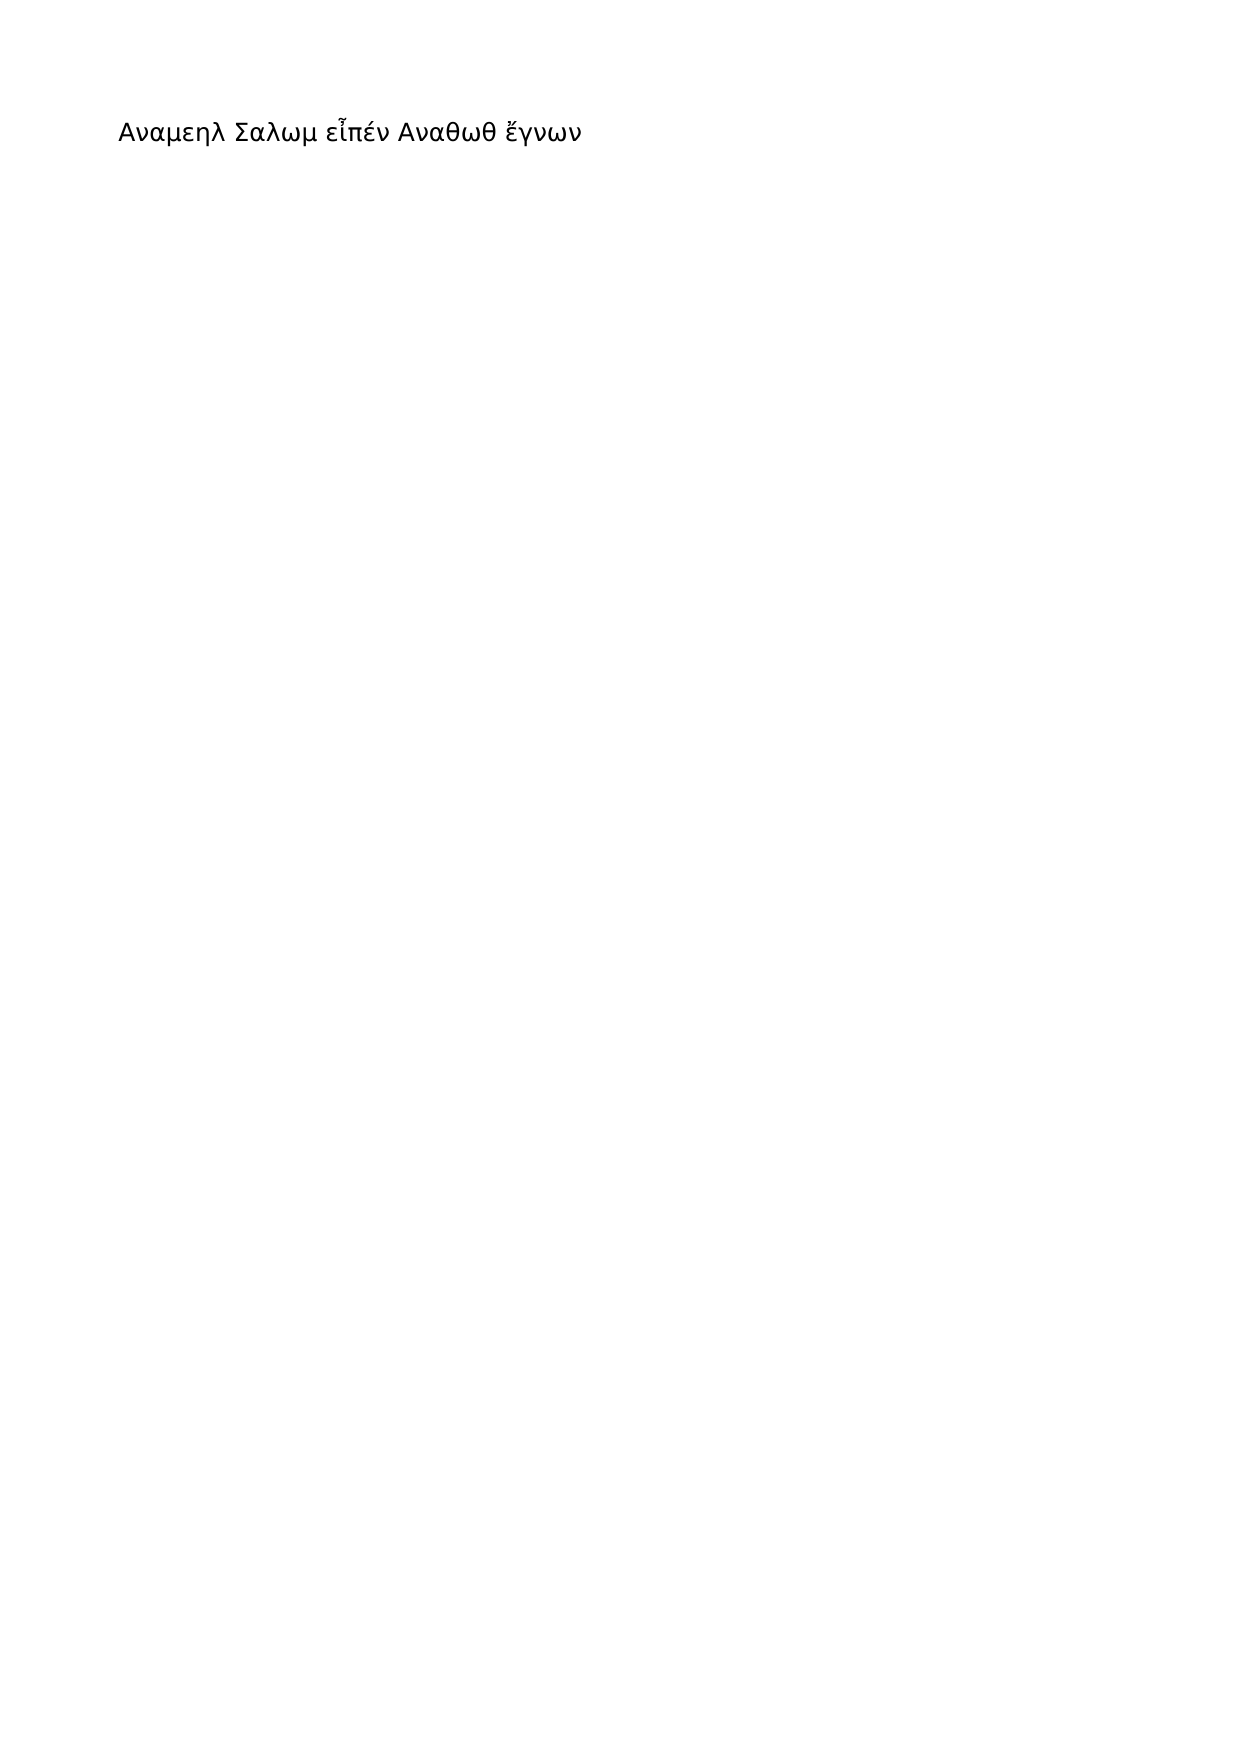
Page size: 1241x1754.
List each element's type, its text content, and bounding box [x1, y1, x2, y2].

text Αναμεηλ Σαλωμ εἶπέν Αναθωθ ἔγνων [118, 118, 1122, 147]
